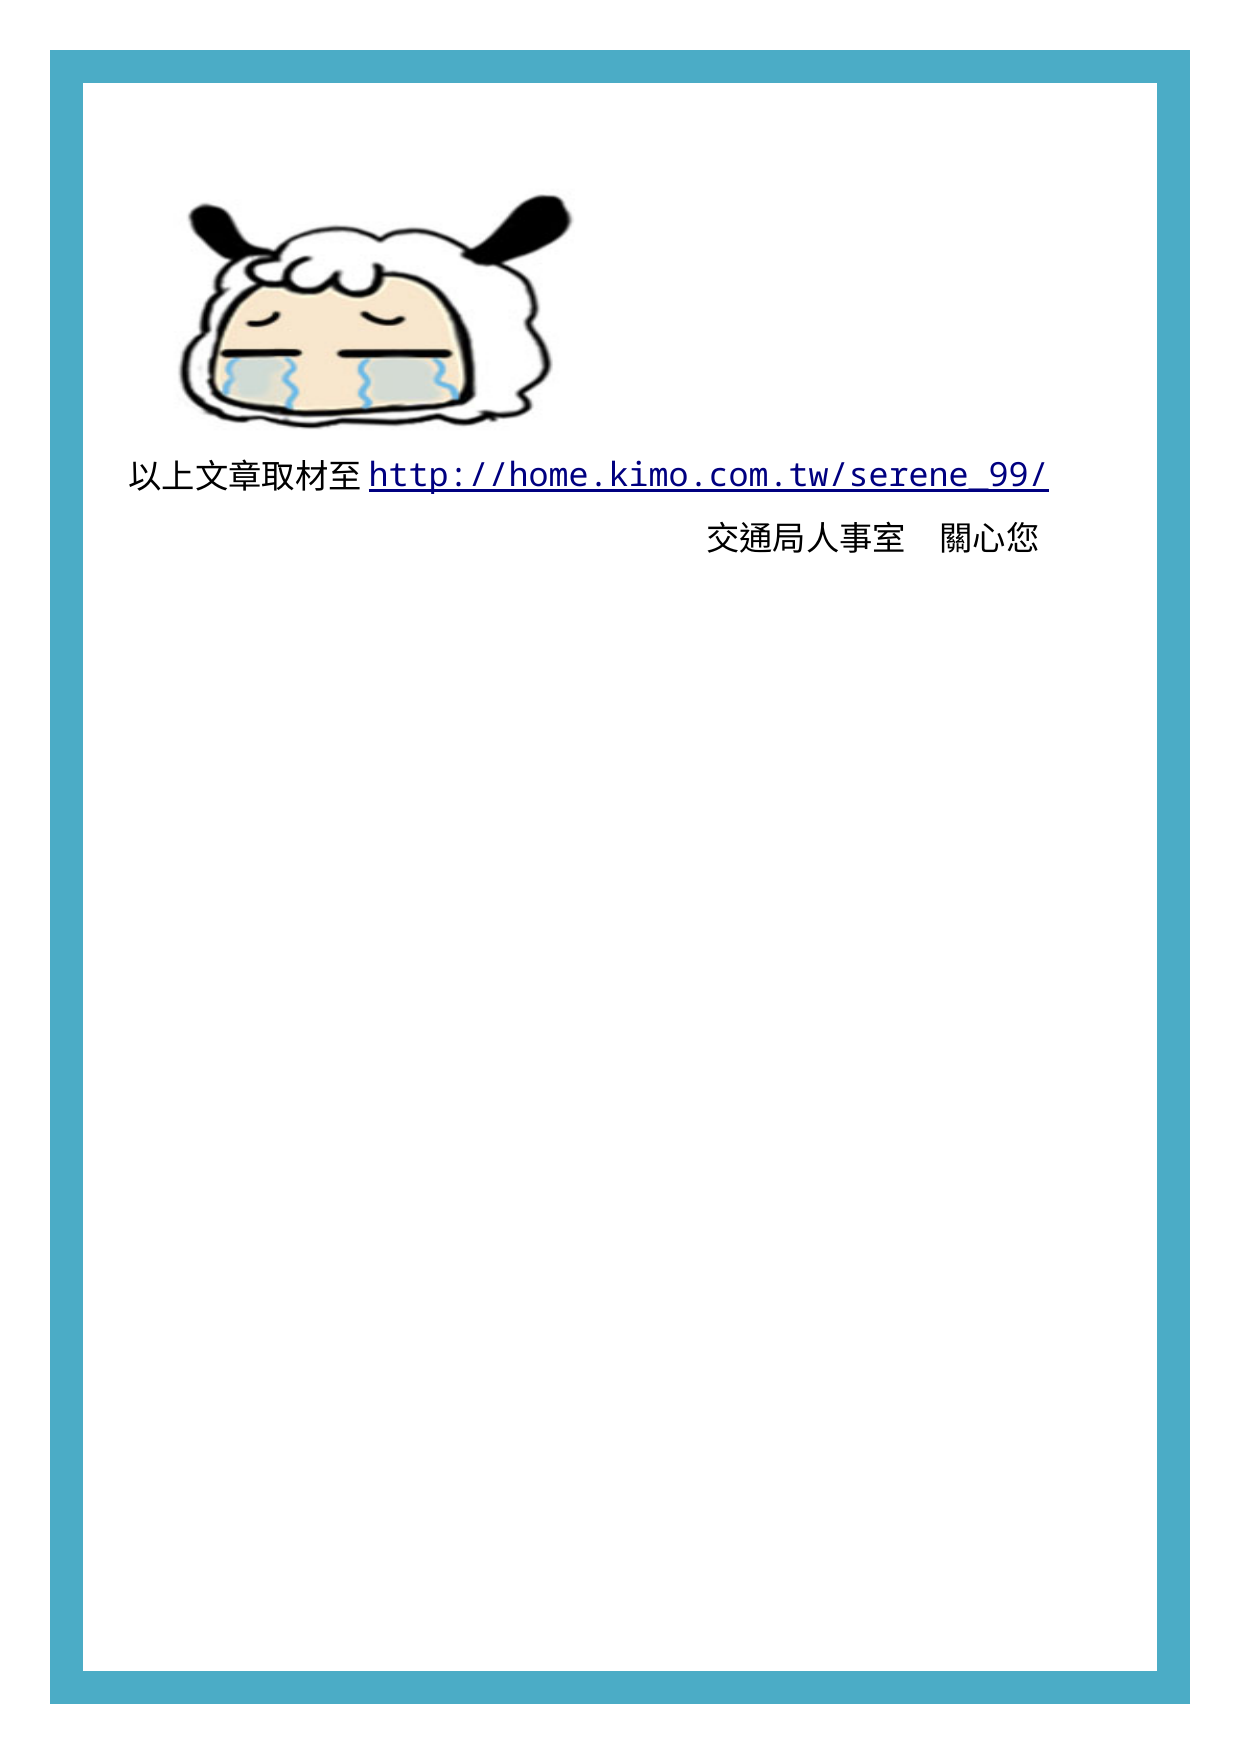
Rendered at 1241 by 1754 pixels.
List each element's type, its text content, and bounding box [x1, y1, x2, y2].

text 交通局人事室 關心您 [128, 494, 1132, 557]
text 以上文章取材至http://home.kimo.com.tw/serene_99/ [128, 432, 1107, 494]
